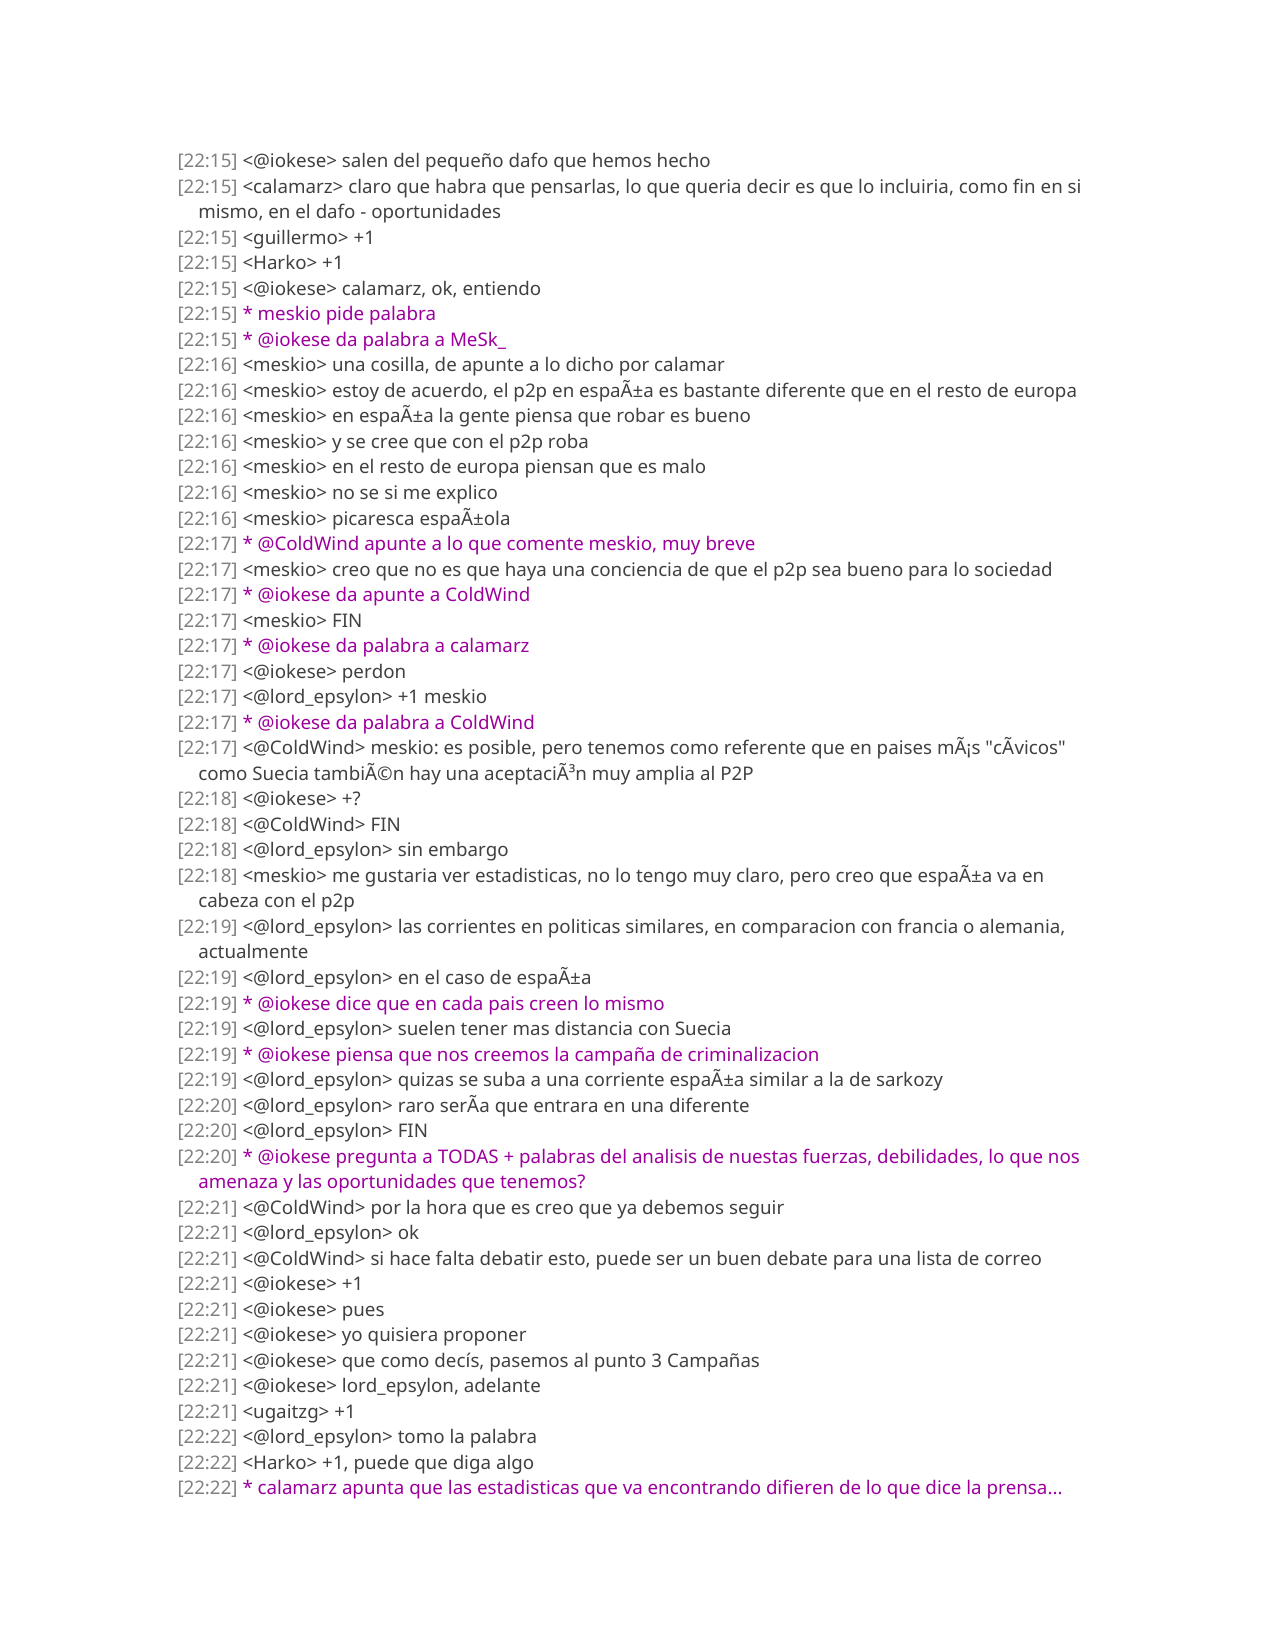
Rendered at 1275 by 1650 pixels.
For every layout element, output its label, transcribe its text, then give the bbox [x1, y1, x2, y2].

text [22:19] * @iokese dice que en cada pais creen lo mismo [177, 990, 1098, 1015]
text [22:21] <@iokese> lord_epsylon, adelante [177, 1373, 1098, 1398]
text [22:21] <@iokese> +1 [177, 1271, 1098, 1296]
text [22:19] <@lord_epsylon> suelen tener mas distancia con Suecia [177, 1015, 1098, 1041]
text [22:16] <meskio> en el resto de europa piensan que es malo [177, 454, 1098, 479]
text [22:20] * @iokese pregunta a TODAS + palabras del analisis de nuestas fuerzas, debilidades, lo que nos amenaza y las oportunidades que tenemos? [177, 1143, 1098, 1194]
text [22:21] <@iokese> que como decís, pasemos al punto 3 Campañas [177, 1347, 1098, 1373]
text [22:17] * @iokese da palabra a ColdWind [177, 709, 1098, 734]
text [22:15] <Harko> +1 [177, 250, 1098, 275]
text [22:15] <@iokese> calamarz, ok, entiendo [177, 275, 1098, 301]
text [22:19] <@lord_epsylon> quizas se suba a una corriente espaÃ±a similar a la de sarkozy [177, 1066, 1098, 1092]
text [22:19] * @iokese piensa que nos creemos la campaña de criminalizacion [177, 1041, 1098, 1066]
text [22:15] <guillermo> +1 [177, 224, 1098, 250]
text [22:16] <meskio> en espaÃ±a la gente piensa que robar es bueno [177, 403, 1098, 428]
text [22:15] <calamarz> claro que habra que pensarlas, lo que queria decir es que lo incluiria, como fin en si mismo, en el dafo - oportunidades [177, 173, 1098, 224]
text [22:22] * calamarz apunta que las estadisticas que va encontrando difieren de lo que dice la prensa... [177, 1475, 1098, 1500]
text [22:15] <@iokese> salen del pequeño dafo que hemos hecho [177, 148, 1098, 173]
text [22:18] <@ColdWind> FIN [177, 811, 1098, 837]
text [22:16] <meskio> estoy de acuerdo, el p2p en espaÃ±a es bastante diferente que en el resto de europa [177, 377, 1098, 403]
text [22:15] * @iokese da palabra a MeSk_ [177, 326, 1098, 352]
text [22:21] <ugaitzg> +1 [177, 1398, 1098, 1424]
text [22:18] <@lord_epsylon> sin embargo [177, 837, 1098, 862]
text [22:19] <@lord_epsylon> las corrientes en politicas similares, en comparacion con francia o alemania, actualmente [177, 913, 1098, 964]
text [22:19] <@lord_epsylon> en el caso de espaÃ±a [177, 964, 1098, 990]
text [22:17] <@iokese> perdon [177, 658, 1098, 683]
text [22:22] <@lord_epsylon> tomo la palabra [177, 1424, 1098, 1449]
text [22:16] <meskio> y se cree que con el p2p roba [177, 428, 1098, 454]
text [22:21] <@iokese> pues [177, 1296, 1098, 1322]
text [22:16] <meskio> una cosilla, de apunte a lo dicho por calamar [177, 352, 1098, 377]
text [22:17] * @iokese da apunte a ColdWind [177, 581, 1098, 607]
text [22:17] <@lord_epsylon> +1 meskio [177, 683, 1098, 709]
text [22:16] <meskio> no se si me explico [177, 479, 1098, 505]
text [22:18] <meskio> me gustaria ver estadisticas, no lo tengo muy claro, pero creo que espaÃ±a va en cabeza con el p2p [177, 862, 1098, 913]
text [22:18] <@iokese> +? [177, 786, 1098, 811]
text [22:21] <@ColdWind> si hace falta debatir esto, puede ser un buen debate para una lista de correo [177, 1245, 1098, 1271]
text [22:16] <meskio> picaresca espaÃ±ola [177, 505, 1098, 530]
text [22:21] <@ColdWind> por la hora que es creo que ya debemos seguir [177, 1194, 1098, 1219]
text [22:21] <@lord_epsylon> ok [177, 1219, 1098, 1245]
text [22:21] <@iokese> yo quisiera proponer [177, 1322, 1098, 1347]
text [22:20] <@lord_epsylon> FIN [177, 1117, 1098, 1143]
text [22:17] <meskio> FIN [177, 607, 1098, 632]
text [22:20] <@lord_epsylon> raro serÃ­a que entrara en una diferente [177, 1092, 1098, 1117]
text [22:17] <meskio> creo que no es que haya una conciencia de que el p2p sea bueno para lo sociedad [177, 556, 1098, 581]
text [22:17] * @iokese da palabra a calamarz [177, 632, 1098, 658]
text [22:17] <@ColdWind> meskio: es posible, pero tenemos como referente que en paises mÃ¡s "cÃ­vicos" como Suecia tambiÃ©n hay una aceptaciÃ³n muy amplia al P2P [177, 734, 1098, 786]
text [22:22] <Harko> +1, puede que diga algo [177, 1449, 1098, 1475]
text [22:15] * meskio pide palabra [177, 301, 1098, 326]
text [22:17] * @ColdWind apunte a lo que comente meskio, muy breve [177, 530, 1098, 556]
